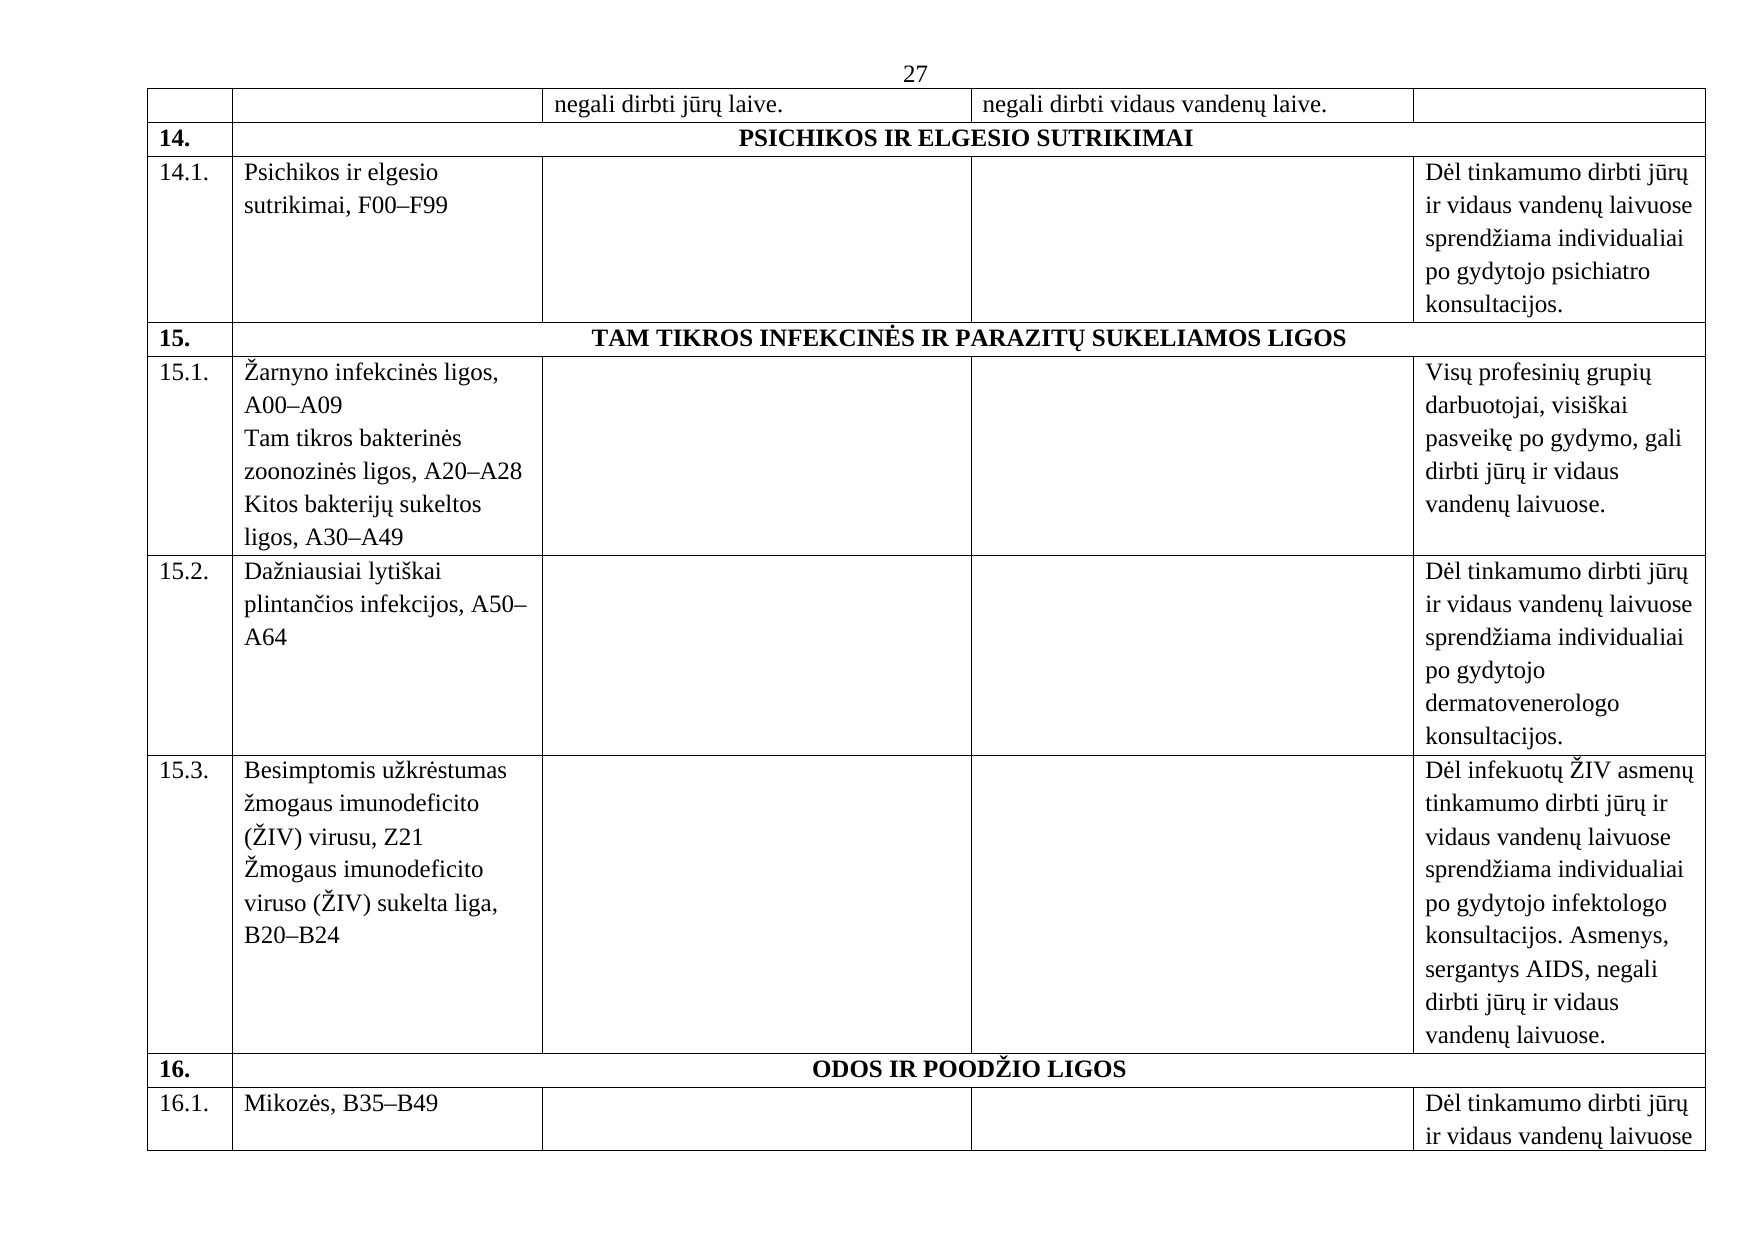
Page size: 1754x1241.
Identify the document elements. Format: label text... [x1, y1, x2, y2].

table_cell Dėl infekuotų ŽIV asmenų tinkamumo dirbti jūrų ir vidaus vandenų laivuose sprendžiama individualiai po gydytojo infektologo konsultacijos. Asmenys, sergantys AIDS, negali dirbti jūrų ir vidaus vandenų laivuose. [1414, 756, 1705, 1053]
table_cell [972, 357, 1413, 555]
table_cell [148, 89, 232, 122]
table_cell Visų profesinių grupių darbuotojai, visiškai pasveikę po gydymo, gali dirbti jūrų ir vidaus vandenų laivuose. [1414, 357, 1705, 555]
table_cell [1414, 89, 1705, 122]
table_cell [972, 556, 1413, 754]
table_cell 16. [148, 1054, 232, 1087]
table_cell negali dirbti jūrų laive. [543, 89, 971, 122]
table_cell [543, 1088, 971, 1149]
table_cell [972, 157, 1413, 322]
table_cell ODOS IR POODŽIO LIGOS [233, 1054, 1705, 1087]
table_cell PSICHIKOS IR ELGESIO SUTRIKIMAI [233, 123, 1705, 156]
table_cell negali dirbti vidaus vandenų laive. [972, 89, 1413, 122]
table_cell [543, 556, 971, 754]
table_cell Dėl tinkamumo dirbti jūrų ir vidaus vandenų laivuose sprendžiama individualiai po gydytojo psichiatro konsultacijos. [1414, 157, 1705, 322]
table_cell TAM TIKROS INFEKCINĖS IR PARAZITŲ SUKELIAMOS LIGOS [233, 323, 1705, 356]
table_cell [543, 157, 971, 322]
table_cell Besimptomis užkrėstumas žmogaus imunodeficito (ŽIV) virusu, Z21 Žmogaus imunodeficito viruso (ŽIV) sukelta liga, B20–B24 [233, 756, 542, 1053]
table_cell 16.1. [148, 1088, 232, 1149]
table_cell Dėl tinkamumo dirbti jūrų ir vidaus vandenų laivuose [1414, 1088, 1705, 1149]
table_cell [543, 357, 971, 555]
table_cell [972, 1088, 1413, 1149]
table_cell 14.1. [148, 157, 232, 322]
table_cell 15.1. [148, 357, 232, 555]
table_cell [233, 89, 542, 122]
table_cell Dėl tinkamumo dirbti jūrų ir vidaus vandenų laivuose sprendžiama individualiai po gydytojo dermatovenerologo konsultacijos. [1414, 556, 1705, 754]
table_cell Žarnyno infekcinės ligos, A00–A09 Tam tikros bakterinės zoonozinės ligos, A20–A28 Kitos bakterijų sukeltos ligos, A30–A49 [233, 357, 542, 555]
table_cell 15.2. [148, 556, 232, 754]
table_cell Dažniausiai lytiškai plintančios infekcijos, A50–A64 [233, 556, 542, 754]
table_cell 15.3. [148, 756, 232, 1053]
table_cell Mikozės, B35–B49 [233, 1088, 542, 1149]
table_cell 15. [148, 323, 232, 356]
table_cell [972, 756, 1413, 1053]
table_cell Psichikos ir elgesio sutrikimai, F00–F99 [233, 157, 542, 322]
table_cell 14. [148, 123, 232, 156]
table_cell [543, 756, 971, 1053]
